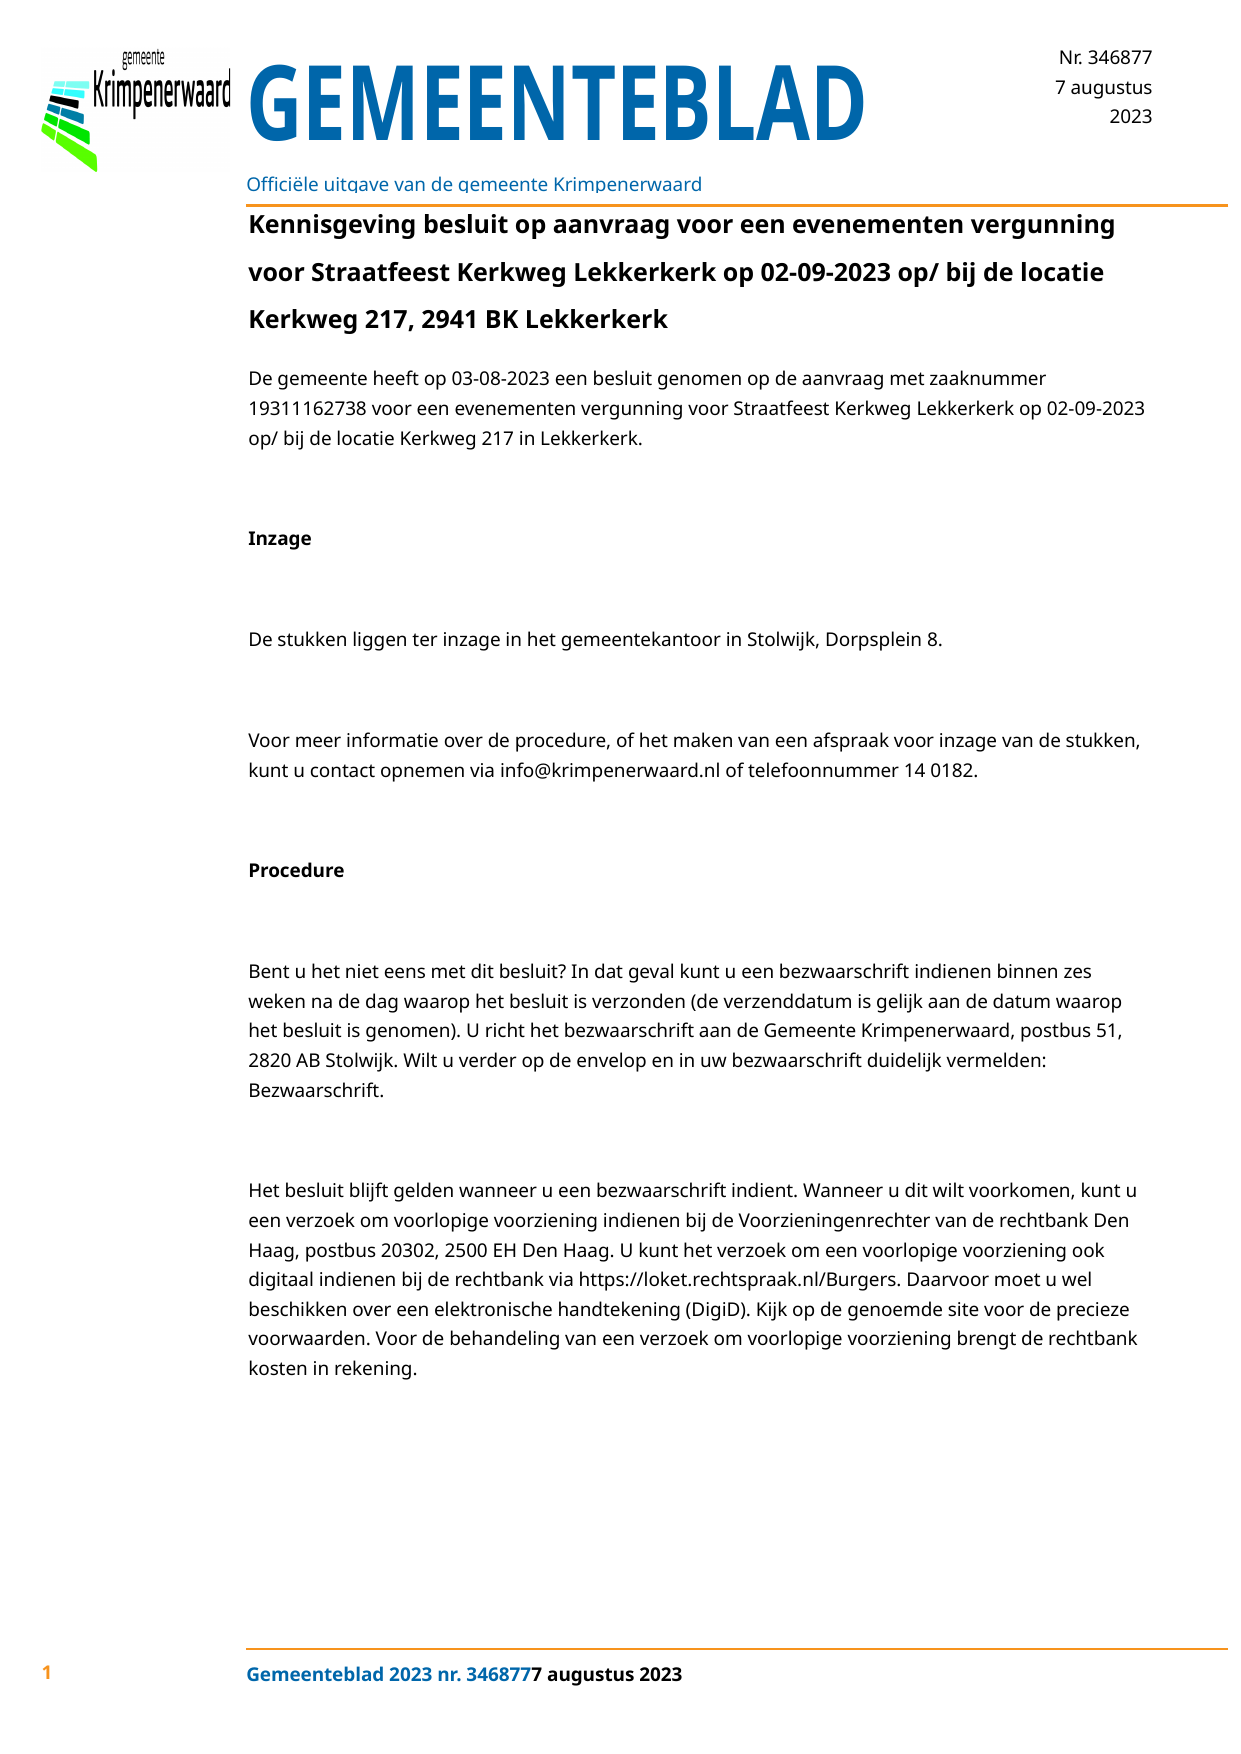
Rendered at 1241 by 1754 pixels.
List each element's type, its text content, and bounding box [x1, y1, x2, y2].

text Inzage [248, 526, 1152, 551]
text Het besluit blijft gelden wanneer u een bezwaarschrift indient. Wanneer u dit wilt voorkomen, kunt u een verzoek om voorlopige voorziening indienen bij de Voorzieningenrechter van de rechtbank Den Haag, postbus 20302, 2500 EH Den Haag. U kunt het verzoek om een voorlopige voorziening ook digitaal indienen bij de rechtbank via https://loket.rechtspraak.nl/Burgers. Daarvoor moet u wel beschikken over een elektronische handtekening (DigiD). Kijk op de genoemde site voor de precieze voorwaarden. Voor de behandeling van een verzoek om voorlopige voorziening brengt de rechtbank kosten in rekening. [248, 1178, 1152, 1381]
text De stukken liggen ter inzage in het gemeentekantoor in Stolwijk, Dorpsplein 8. [248, 626, 1152, 652]
text Voor meer informatie over de procedure, of het maken van een afspraak voor inzage van de stukken, kunt u contact opnemen via info@krimpenerwaard.nl of telefoonnummer 14 0182. [248, 727, 1152, 782]
text Kennisgeving besluit op aanvraag voor een evenementen vergunning voor Straatfeest Kerkweg Lekkerkerk op 02-09-2023 op/ bij de locatie Kerkweg 217, 2941 BK Lekkerkerk [248, 207, 1152, 336]
picture [41, 47, 231, 172]
text Bent u het niet eens met dit besluit? In dat geval kunt u een bezwaarschrift indienen binnen zes weken na de dag waarop het besluit is verzonden (de verzenddatum is gelijk aan de datum waarop het besluit is genomen). U richt het bezwaarschrift aan de Gemeente Krimpenerwaard, postbus 51, 2820 AB Stolwijk. Wilt u verder op de envelop en in uw bezwaarschrift duidelijk vermelden: Bezwaarschrift. [248, 958, 1152, 1102]
text Procedure [248, 858, 1152, 883]
text De gemeente heeft op 03-08-2023 een besluit genomen op de aanvraag met zaaknummer 19311162738 voor een evenementen vergunning voor Straatfeest Kerkweg Lekkerkerk op 02-09-2023 op/ bij de locatie Kerkweg 217 in Lekkerkerk. [248, 366, 1152, 450]
